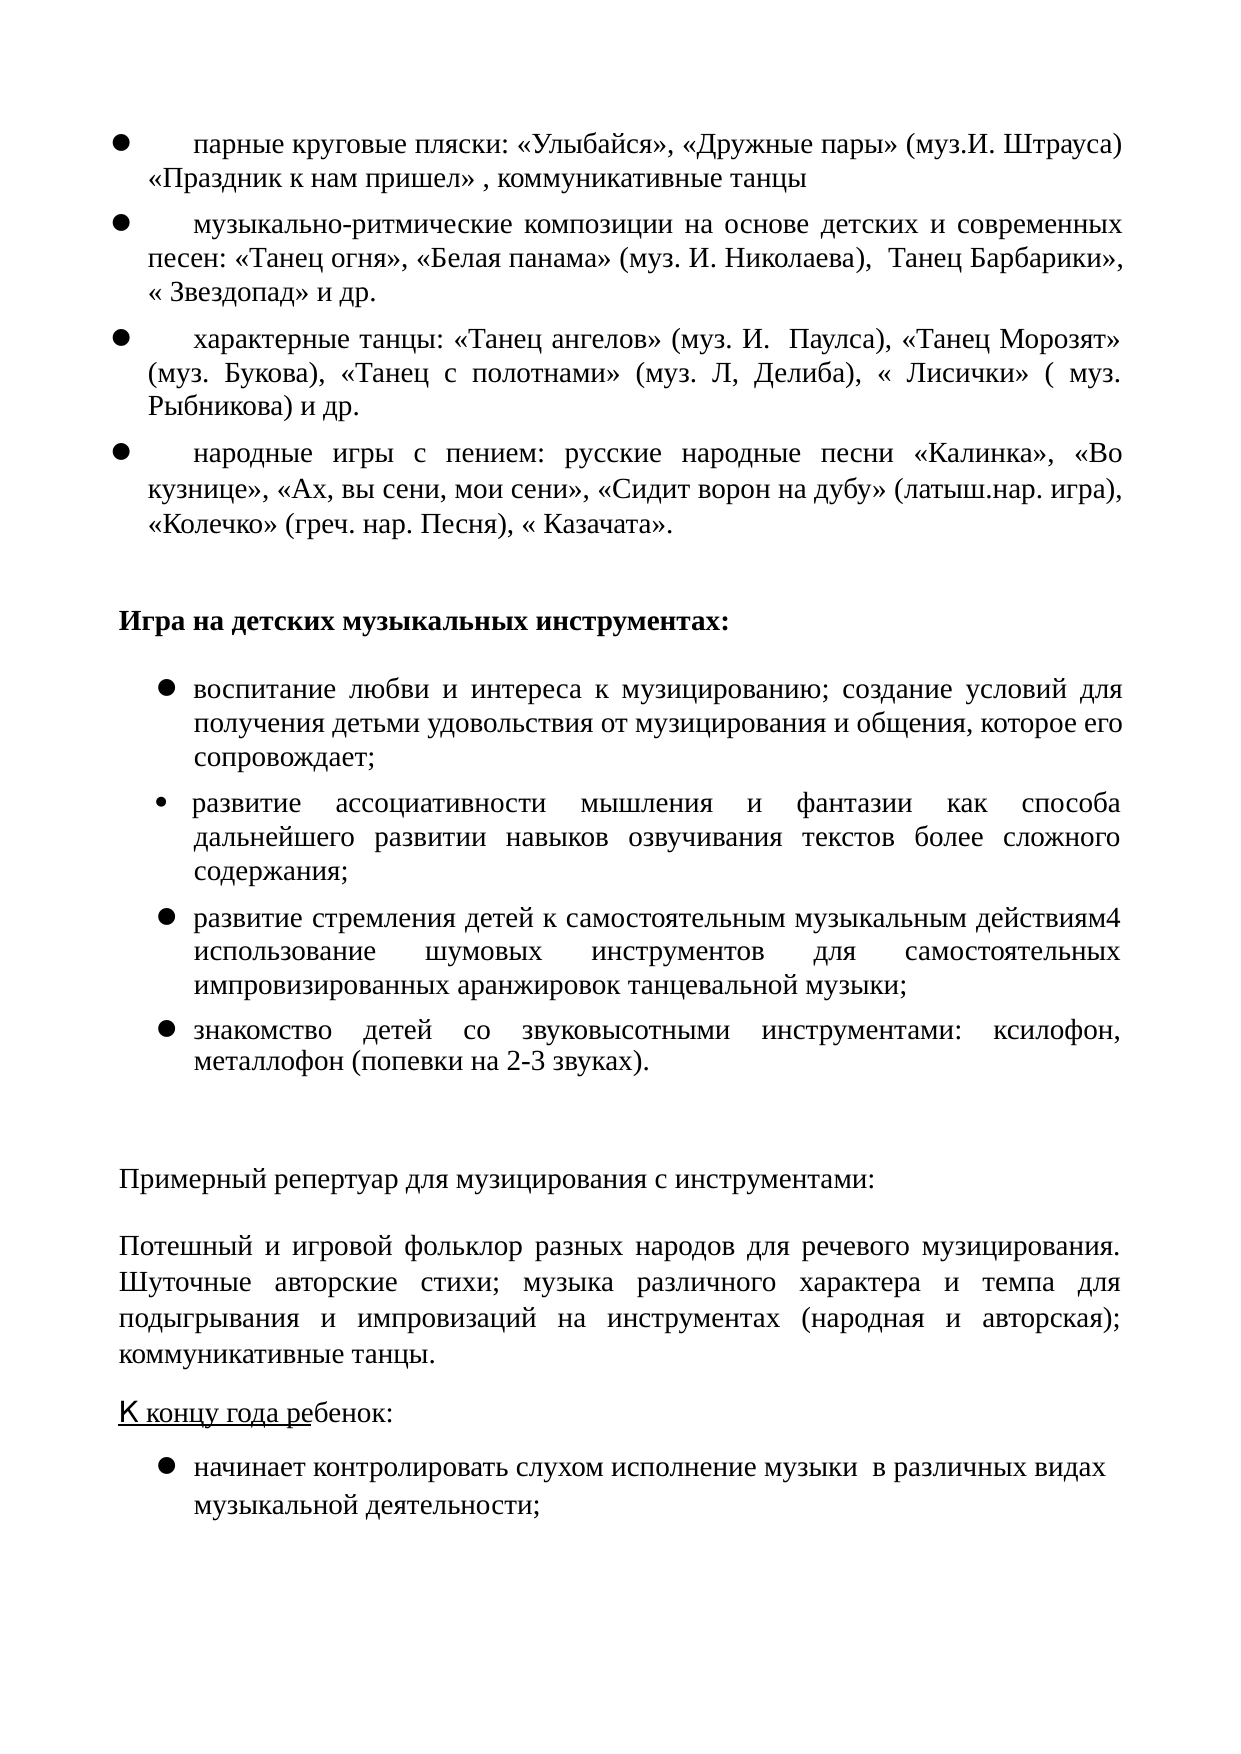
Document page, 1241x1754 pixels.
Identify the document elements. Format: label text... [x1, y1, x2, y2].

list начинает контролировать слухом исполнение музыки в различных видах [156, 1449, 1123, 1483]
text музыкальной деятельности; [194, 1488, 1123, 1521]
text Примерный репертуар для музицирования с инструментами: [119, 1162, 1123, 1195]
list музыкально-ритмические композиции на основе детских и современных песен: «Танец огня», «Белая панама» (муз. И. Николаева), Танец Барбарики», « Звездопад» и др. [110, 207, 1123, 307]
list развитие стремления детей к самостоятельным музыкальным действиям4 использование шумовых инструментов для самостоятельных импровизированных аранжировок танцевальной музыки; [156, 900, 1121, 1001]
list характерные танцы: «Танец ангелов» (муз. И. Паулса), «Танец Морозят» (муз. Букова), «Танец с полотнами» (муз. Л, Делиба), « Лисички» ( муз. Рыбникова) и др. [110, 321, 1121, 422]
list воспитание любви и интереса к музицированию; создание условий для получения детьми удовольствия от музицирования и общения, которое его сопровождает; [156, 672, 1123, 772]
list концу года ребенок: [118, 1396, 1123, 1429]
list парные круговые пляски: «Улыбайся», «Дружные пары» (муз.И. Штрауса) «Праздник к нам пришел» , коммуникативные танцы [110, 126, 1123, 193]
list народные игры с пением: русские народные песни «Калинка», «Во кузнице», «Ах, вы сени, мои сени», «Сидит ворон на дубу» (латыш.нар. игра), «Колечко» (греч. нар. Песня), « Казачата». [110, 435, 1123, 539]
text Игра на детских музыкальных инструментах: [119, 604, 1123, 637]
text  развитие ассоциативности мышления и фантазии как способа дальнейшего развитии навыков озвучивания текстов более сложного содержания; [156, 786, 1121, 886]
list знакомство детей со звуковысотными инструментами: ксилофон, металлофон (попевки на 2-3 звуках). [156, 1014, 1121, 1077]
text Потешный и игровой фольклор разных народов для речевого музицирования. Шуточные авторские стихи; музыка различного характера и темпа для подыгрывания и импровизаций на инструментах (народная и авторская); коммуникативные танцы. [119, 1228, 1121, 1370]
